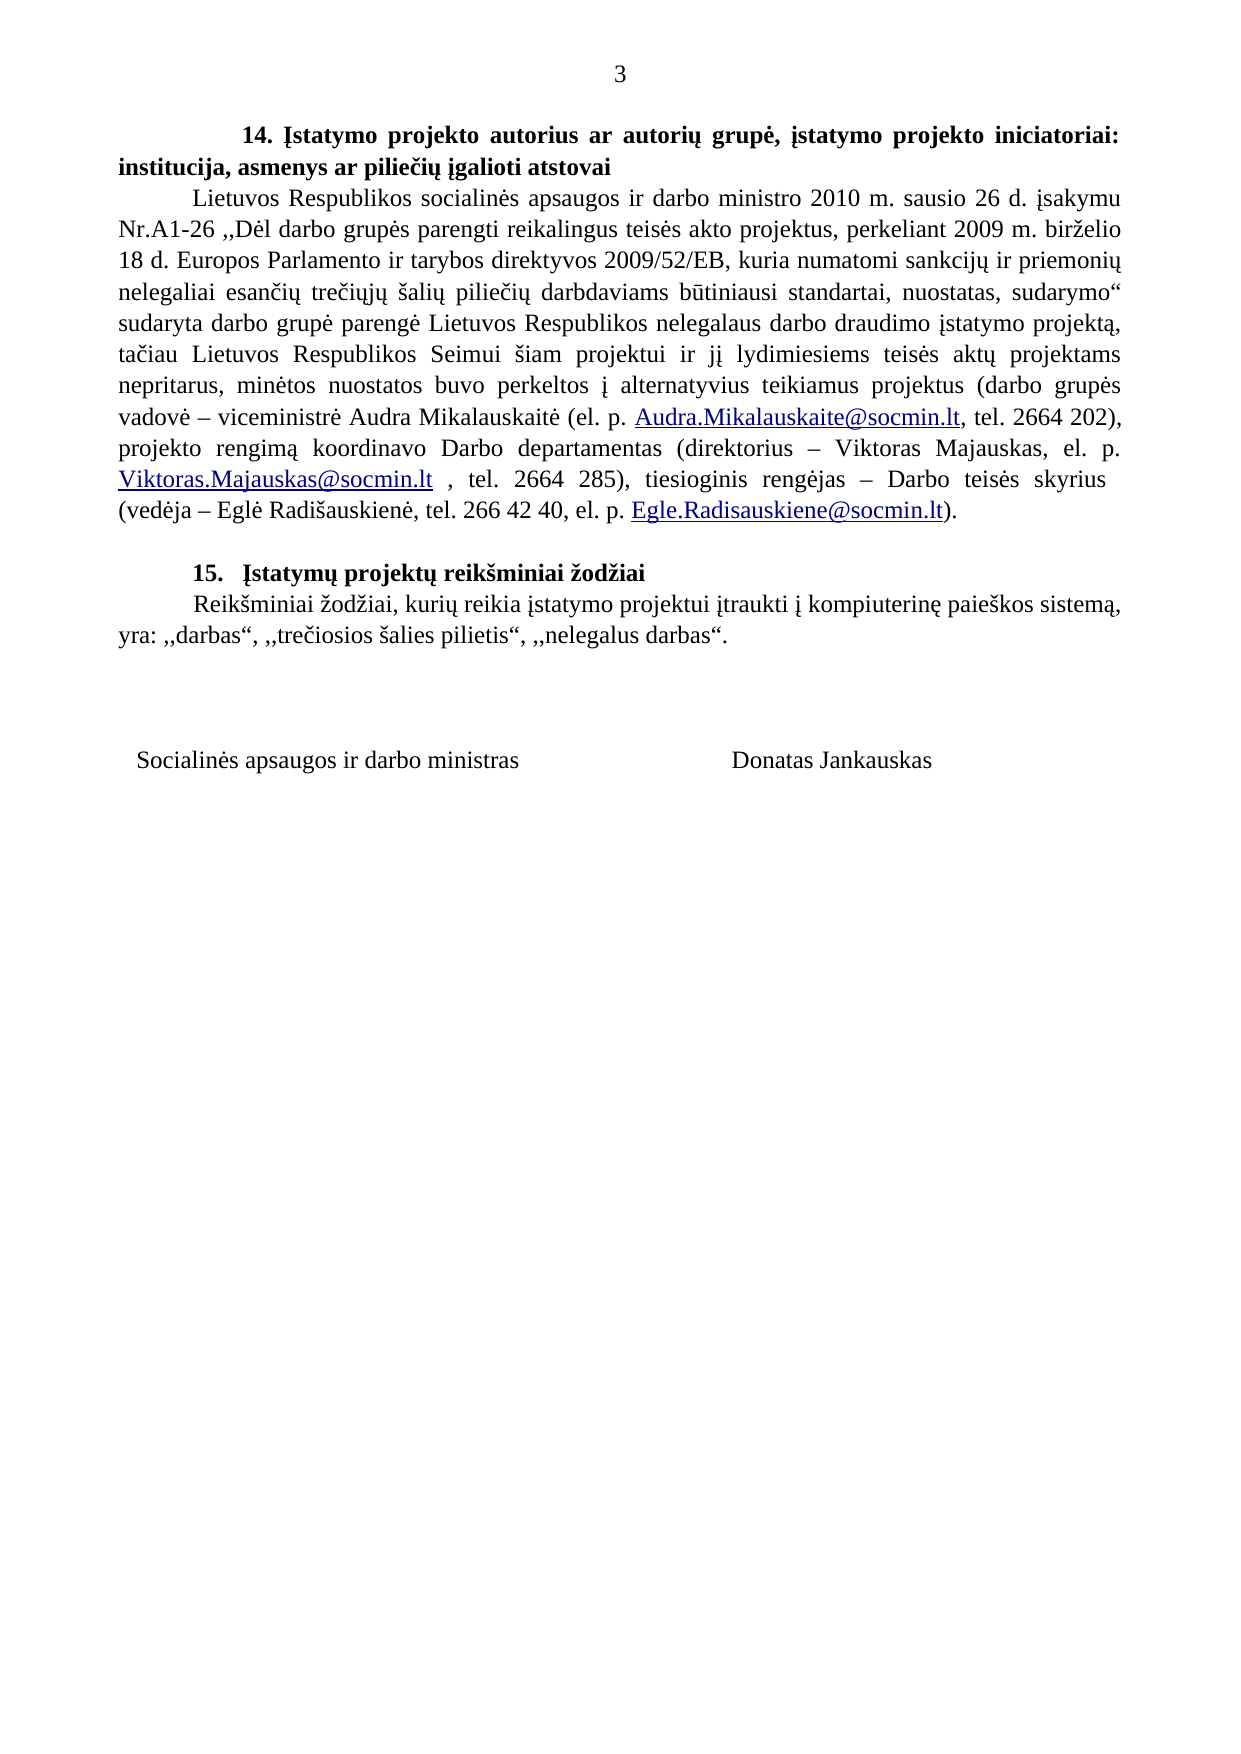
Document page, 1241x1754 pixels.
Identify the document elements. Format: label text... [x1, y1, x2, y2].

text Socialinės apsaugos ir darbo ministras Donatas Jankauskas [133, 743, 1077, 774]
text 14. Įstatymo projekto autorius ar autorių grupė, įstatymo projekto iniciatoriai: institucija, asmenys ar piliečių įgalioti atstovai [118, 118, 1122, 181]
text Reikšminiai žodžiai, kurių reikia įstatymo projektui įtraukti į kompiuterinę paieškos sistemą, yra: ,,darbas“, ,,trečiosios šalies pilietis“, ,,nelegalus darbas“. [118, 587, 1122, 649]
text 15. Įstatymų projektų reikšminiai žodžiai [118, 556, 1122, 587]
text Lietuvos Respublikos socialinės apsaugos ir darbo ministro 2010 m. sausio 26 d. įsakymu Nr.A1-26 ,,Dėl darbo grupės parengti reikalingus teisės akto projektus, perkeliant 2009 m. birželio 18 d. Europos Parlamento ir tarybos direktyvos 2009/52/EB, kuria numatomi sankcijų ir priemonių nelegaliai esančių trečiųjų šalių piliečių darbdaviams būtiniausi standartai, nuostatas, sudarymo“ sudaryta darbo grupė parengė Lietuvos Respublikos nelegalaus darbo draudimo įstatymo projektą, tačiau Lietuvos Respublikos Seimui šiam projektui ir jį lydimiesiems teisės aktų projektams nepritarus, minėtos nuostatos buvo perkeltos į alternatyvius teikiamus projektus (darbo grupės vadovė – viceministrė Audra Mikalauskaitė (el. p. Audra.Mikalauskaite@socmin.lt, tel. 2664 202), projekto rengimą koordinavo Darbo departamentas (direktorius – Viktoras Majauskas, el. p. Viktoras.Majauskas@socmin.lt , tel. 2664 285), tiesioginis rengėjas – Darbo teisės skyrius (vedėja – Eglė Radišauskienė, tel. 266 42 40, el. p. Egle.Radisauskiene@socmin.lt). [118, 181, 1122, 524]
